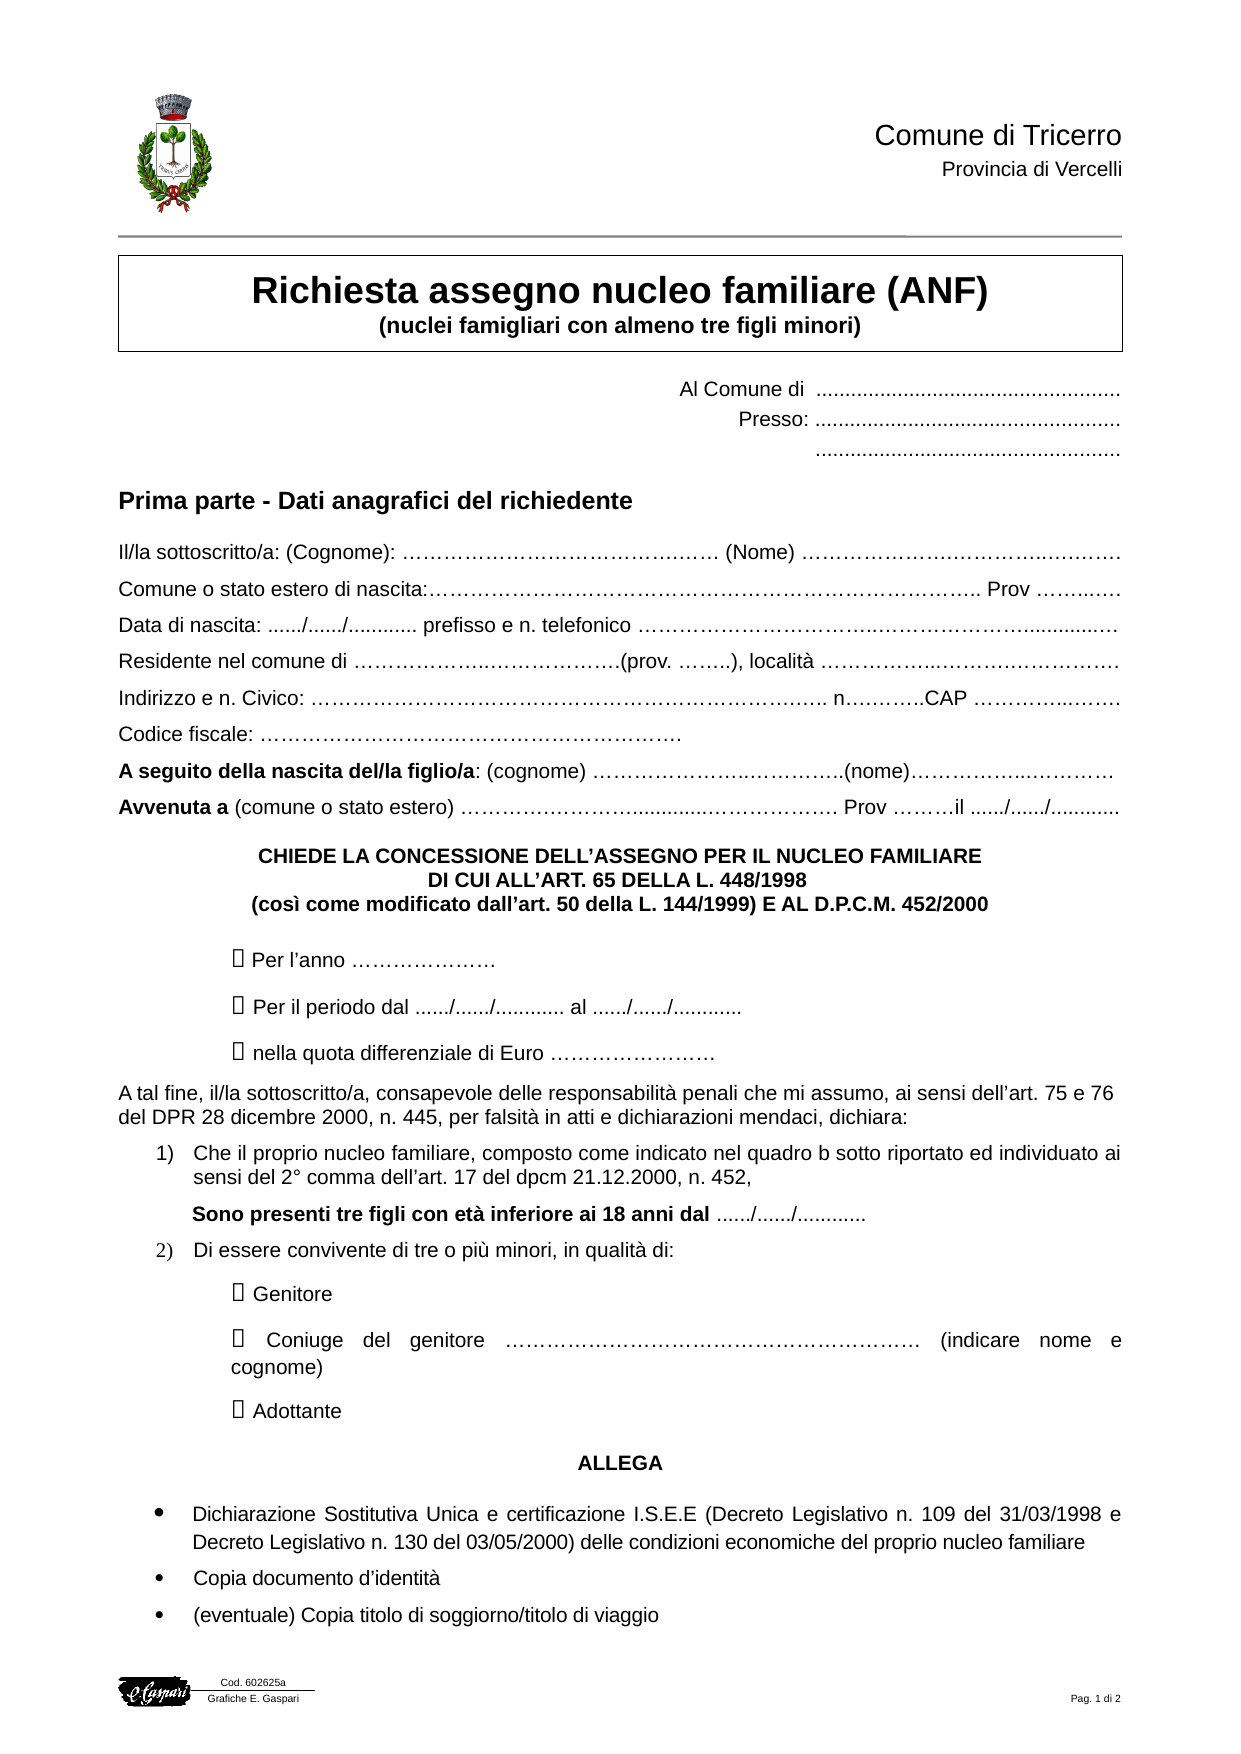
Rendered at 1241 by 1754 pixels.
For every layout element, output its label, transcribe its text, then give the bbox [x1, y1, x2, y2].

text Data di nascita: ....../....../............ prefisso e n. telefonico ……………………………..………………….............… [118, 613, 1122, 637]
picture [117, 1675, 191, 1707]
text Comune di Tricerro [224, 118, 1122, 152]
text Presso: [738, 407, 1122, 431]
text  nella quota differenziale di Euro …………………… [231, 1034, 1122, 1068]
text Avvenuta a (comune o stato estero) ………….………….............………………. Prov ………il ....../....../............ [118, 795, 1122, 819]
text Comune o stato estero di nascita:…………………………………………………………………….. Prov ……...…. [118, 576, 1122, 600]
text Prima parte - Dati anagrafici del richiedente [118, 486, 1122, 515]
list Dichiarazione Sostitutiva Unica e certificazione I.S.E.E (Decreto Legislativo n. 109 del 31/03/1998 e Decreto Legislativo n. 130 del 03/05/2000) delle condizioni economiche del proprio nucleo familiare [154, 1502, 1122, 1553]
text DI CUI ALL’ART. 65 DELLA L. 448/1998 [118, 868, 1122, 892]
text A tal fine, il/la sottoscritto/a, consapevole delle responsabilità penali che mi assumo, ai sensi dell’art. 75 e 76 del DPR 28 dicembre 2000, n. 445, per falsità in atti e dichiarazioni mendaci, dichiara: [118, 1081, 1122, 1128]
text Residente nel comune di ………………..……………….(prov. ……..), località ……………...……….……………. [118, 649, 1122, 673]
list Che il proprio nucleo familiare, composto come indicato nel quadro b sotto riportato ed individuato ai sensi del 2° comma dell’art. 17 del dpcm 21.12.2000, n. 452, [156, 1141, 1122, 1189]
text (così come modificato dall’art. 50 della L. 144/1999) E AL D.P.C.M. 452/2000 [118, 892, 1122, 916]
text  Adottante [231, 1392, 1122, 1426]
text A seguito della nascita del/la figlio/a: (cognome) …………………..…………..(nome)……………...………… [118, 759, 1122, 783]
picture [122, 87, 224, 219]
subtitle CHIEDE LA CONCESSIONE DELL’ASSEGNO PER IL NUCLEO FAMILIARE [118, 844, 1122, 868]
list (eventuale) Copia titolo di soggiorno/titolo di viaggio [156, 1603, 1122, 1627]
text  Genitore [231, 1274, 1122, 1309]
text Sono presenti tre figli con età inferiore ai 18 anni dal ....../....../............ [192, 1201, 1122, 1225]
list Di essere convivente di tre o più minori, in qualità di: [156, 1238, 1122, 1262]
text  Coniuge del genitore …………………………………………………… (indicare nome e cognome) [231, 1321, 1122, 1379]
text  Per l’anno ………………… [231, 941, 1122, 975]
table_header Richiesta assegno nucleo familiare (ANF) (nuclei famigliari con almeno tre figli minori) [119, 256, 1122, 351]
text ALLEGA [118, 1451, 1122, 1475]
text Al Comune di [679, 377, 1122, 401]
text Il/la sottoscritto/a: (Cognome): ………………………………….…… (Nome) ………………….…………..….……. [118, 540, 1122, 564]
list Copia documento d’identità [156, 1566, 1122, 1590]
text  Per il periodo dal ....../....../............ al ....../....../............ [231, 987, 1122, 1022]
text Provincia di Vercelli [224, 157, 1122, 181]
text Indirizzo e n. Civico: …………………………………………………………….….. n….……..CAP …………...……. [118, 686, 1122, 710]
text Codice fiscale: ……………………………………………………. [118, 722, 1122, 746]
